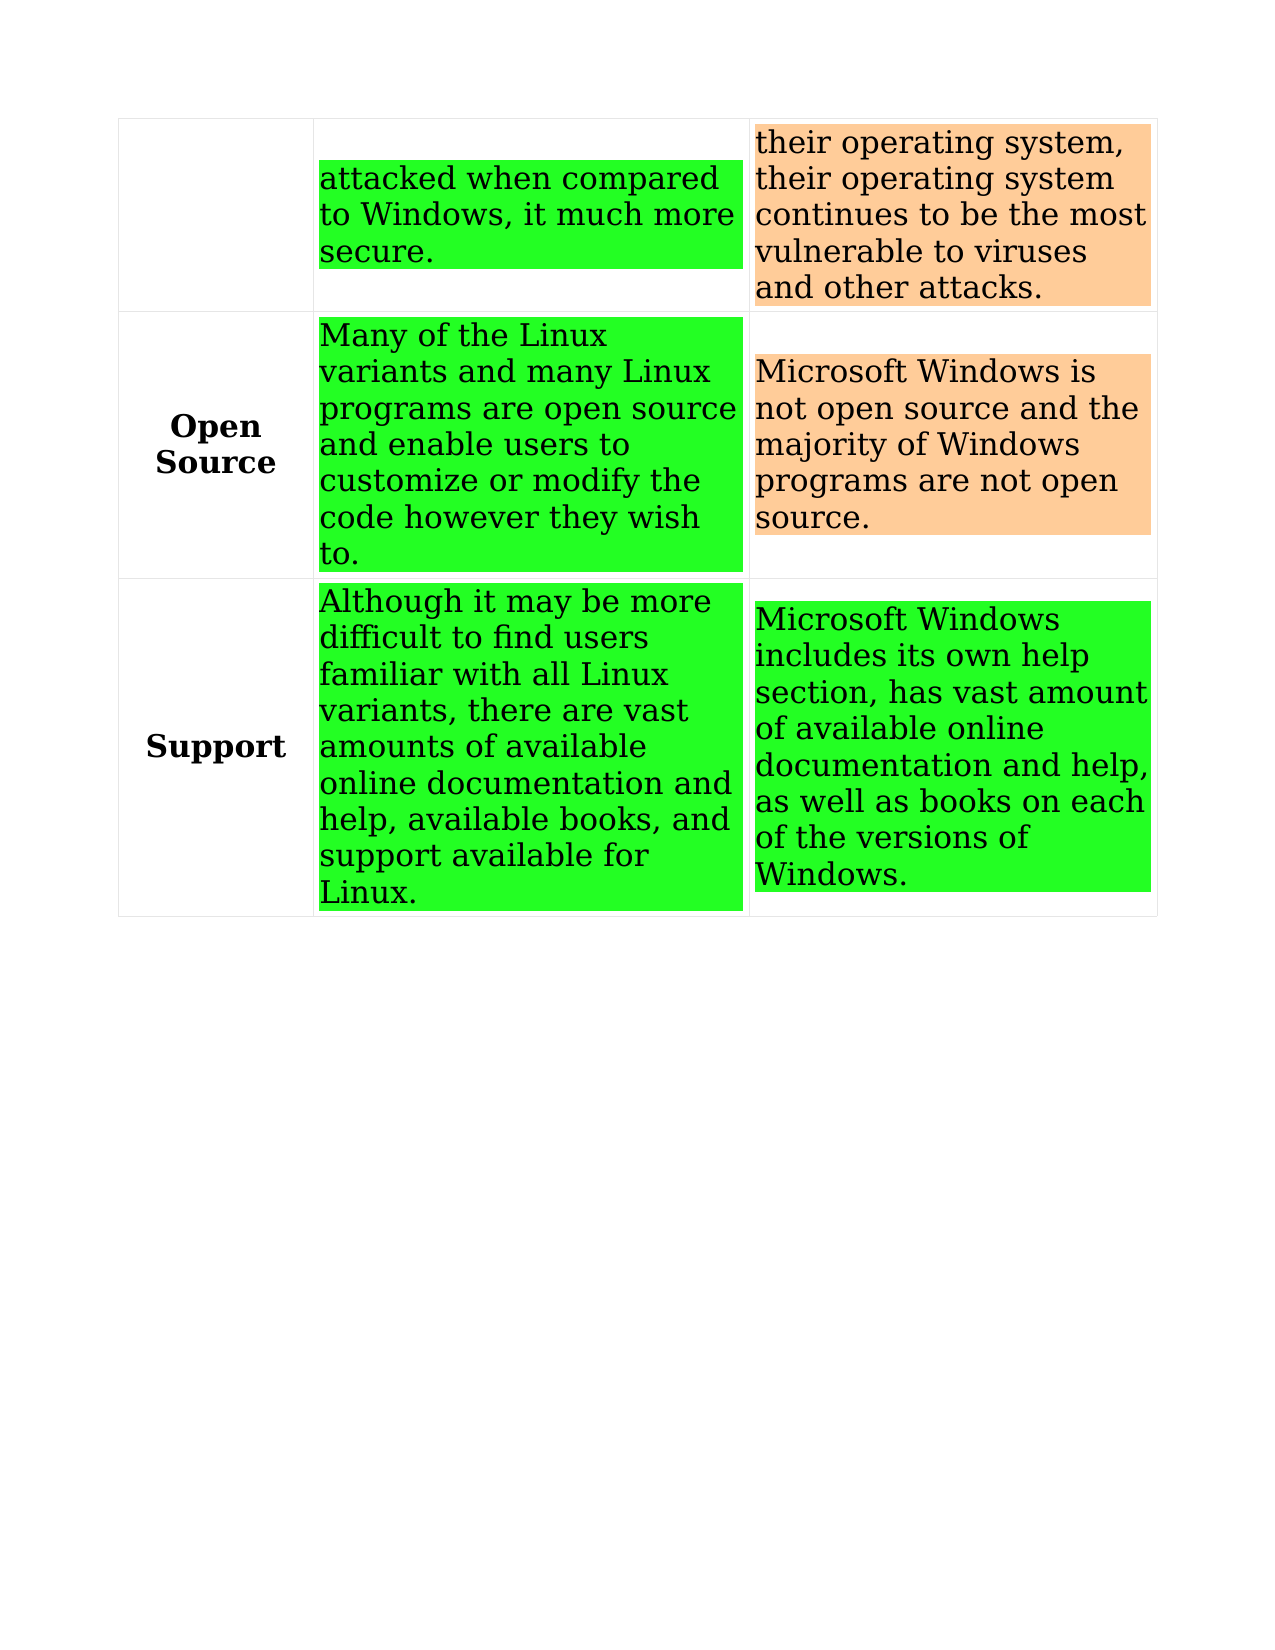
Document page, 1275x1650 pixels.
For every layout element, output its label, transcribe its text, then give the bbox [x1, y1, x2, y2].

table_cell Open Source [119, 312, 313, 577]
table_cell [119, 119, 313, 311]
table_cell Many of the Linux variants and many Linux programs are open source and enable users to customize or modify the code however they wish to. [314, 312, 749, 577]
table_cell attacked when compared to Windows, it much more secure. [314, 119, 749, 311]
table_cell Microsoft Windows includes its own help section, has vast amount of available online documentation and help, as well as books on each of the versions of Windows. [750, 579, 1157, 916]
table_cell Support [119, 579, 313, 916]
table_cell their operating system, their operating system continues to be the most vulnerable to viruses and other attacks. [750, 119, 1157, 311]
table_cell Although it may be more difficult to find users familiar with all Linux variants, there are vast amounts of available online documentation and help, available books, and support available for Linux. [314, 579, 749, 916]
table_cell Microsoft Windows is not open source and the majority of Windows programs are not open source. [750, 312, 1157, 577]
